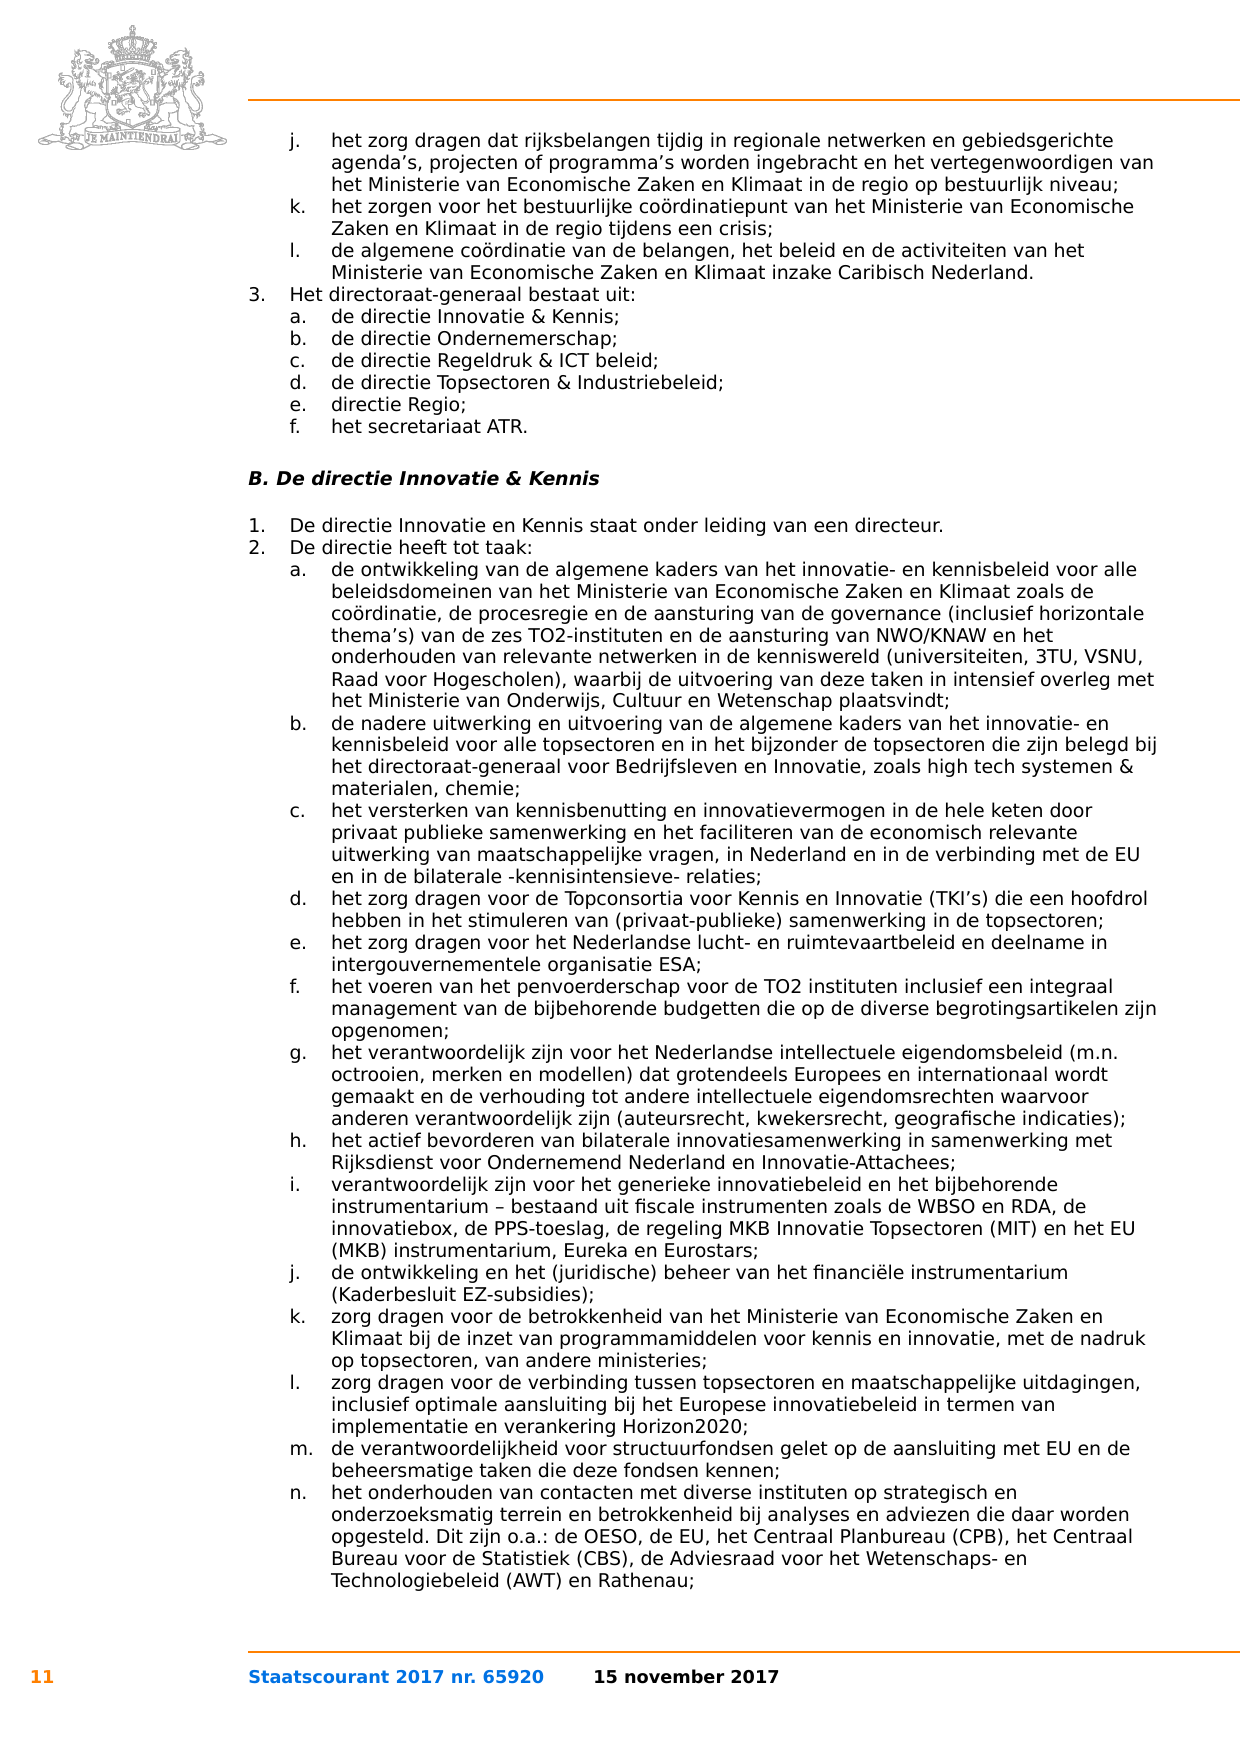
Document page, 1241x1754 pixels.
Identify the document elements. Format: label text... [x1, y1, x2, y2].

text 2. De directie heeft tot taak: [248, 537, 1163, 558]
text b. de nadere uitwerking en uitvoering van de algemene kaders van het innovatie- en kennisbeleid voor alle topsectoren en in het bijzonder de topsectoren die zijn belegd bij het directoraat-generaal voor Bedrijfsleven en Innovatie, zoals high tech systemen & materialen, chemie; [289, 712, 1163, 800]
text d. de directie Topsectoren & Industriebeleid; [289, 372, 1163, 394]
text c. de directie Regeldruk & ICT beleid; [289, 350, 1163, 372]
text e. het zorg dragen voor het Nederlandse lucht- en ruimtevaartbeleid en deelname in intergouvernementele organisatie ESA; [289, 932, 1163, 976]
subtitle B. De directie Innovatie & Kennis [248, 468, 1163, 489]
text l. zorg dragen voor de verbinding tussen topsectoren en maatschappelijke uitdagingen, inclusief optimale aansluiting bij het Europese innovatiebeleid in termen van implementatie en verankering Horizon2020; [289, 1372, 1163, 1438]
text a. de ontwikkeling van de algemene kaders van het innovatie- en kennisbeleid voor alle beleidsdomeinen van het Ministerie van Economische Zaken en Klimaat zoals de coördinatie, de procesregie en de aansturing van de governance (inclusief horizontale thema’s) van de zes TO2-instituten en de aansturing van NWO/KNAW en het onderhouden van relevante netwerken in de kenniswereld (universiteiten, 3TU, VSNU, Raad voor Hogescholen), waarbij de uitvoering van deze taken in intensief overleg met het Ministerie van Onderwijs, Cultuur en Wetenschap plaatsvindt; [289, 558, 1163, 712]
text a. de directie Innovatie & Kennis; [289, 306, 1163, 328]
text 3. Het directoraat-generaal bestaat uit: [248, 284, 1163, 306]
text k. zorg dragen voor de betrokkenheid van het Ministerie van Economische Zaken en Klimaat bij de inzet van programmamiddelen voor kennis en innovatie, met de nadruk op topsectoren, van andere ministeries; [289, 1306, 1163, 1372]
text f. het secretariaat ATR. [289, 416, 1163, 438]
picture [38, 25, 227, 150]
text c. het versterken van kennisbenutting en innovatievermogen in de hele keten door privaat publieke samenwerking en het faciliteren van de economisch relevante uitwerking van maatschappelijke vragen, in Nederland en in de verbinding met de EU en in de bilaterale -kennisintensieve- relaties; [289, 800, 1163, 888]
text b. de directie Ondernemerschap; [289, 328, 1163, 350]
text k. het zorgen voor het bestuurlijke coördinatiepunt van het Ministerie van Economische Zaken en Klimaat in de regio tijdens een crisis; [289, 196, 1163, 240]
text 1. De directie Innovatie en Kennis staat onder leiding van een directeur. [248, 514, 1163, 537]
text d. het zorg dragen voor de Topconsortia voor Kennis en Innovatie (TKI’s) die een hoofdrol hebben in het stimuleren van (privaat-publieke) samenwerking in de topsectoren; [289, 888, 1163, 932]
text j. de ontwikkeling en het (juridische) beheer van het financiële instrumentarium (Kaderbesluit EZ-subsidies); [289, 1262, 1163, 1306]
text g. het verantwoordelijk zijn voor het Nederlandse intellectuele eigendomsbeleid (m.n. octrooien, merken en modellen) dat grotendeels Europees en internationaal wordt gemaakt en de verhouding tot andere intellectuele eigendomsrechten waarvoor anderen verantwoordelijk zijn (auteursrecht, kwekersrecht, geografische indicaties); [289, 1042, 1163, 1130]
text l. de algemene coördinatie van de belangen, het beleid en de activiteiten van het Ministerie van Economische Zaken en Klimaat inzake Caribisch Nederland. [289, 240, 1163, 284]
text i. verantwoordelijk zijn voor het generieke innovatiebeleid en het bijbehorende instrumentarium – bestaand uit fiscale instrumenten zoals de WBSO en RDA, de innovatiebox, de PPS-toeslag, de regeling MKB Innovatie Topsectoren (MIT) en het EU (MKB) instrumentarium, Eureka en Eurostars; [289, 1174, 1163, 1262]
text n. het onderhouden van contacten met diverse instituten op strategisch en onderzoeksmatig terrein en betrokkenheid bij analyses en adviezen die daar worden opgesteld. Dit zijn o.a.: de OESO, de EU, het Centraal Planbureau (CPB), het Centraal Bureau voor de Statistiek (CBS), de Adviesraad voor het Wetenschaps- en Technologiebeleid (AWT) en Rathenau; [289, 1482, 1163, 1592]
text h. het actief bevorderen van bilaterale innovatiesamenwerking in samenwerking met Rijksdienst voor Ondernemend Nederland en Innovatie-Attachees; [289, 1130, 1163, 1174]
text e. directie Regio; [289, 394, 1163, 416]
text m. de verantwoordelijkheid voor structuurfondsen gelet op de aansluiting met EU en de beheersmatige taken die deze fondsen kennen; [289, 1438, 1163, 1482]
text f. het voeren van het penvoerderschap voor de TO2 instituten inclusief een integraal management van de bijbehorende budgetten die op de diverse begrotingsartikelen zijn opgenomen; [289, 976, 1163, 1042]
text j. het zorg dragen dat rijksbelangen tijdig in regionale netwerken en gebiedsgerichte agenda’s, projecten of programma’s worden ingebracht en het vertegenwoordigen van het Ministerie van Economische Zaken en Klimaat in de regio op bestuurlijk niveau; [289, 130, 1163, 196]
